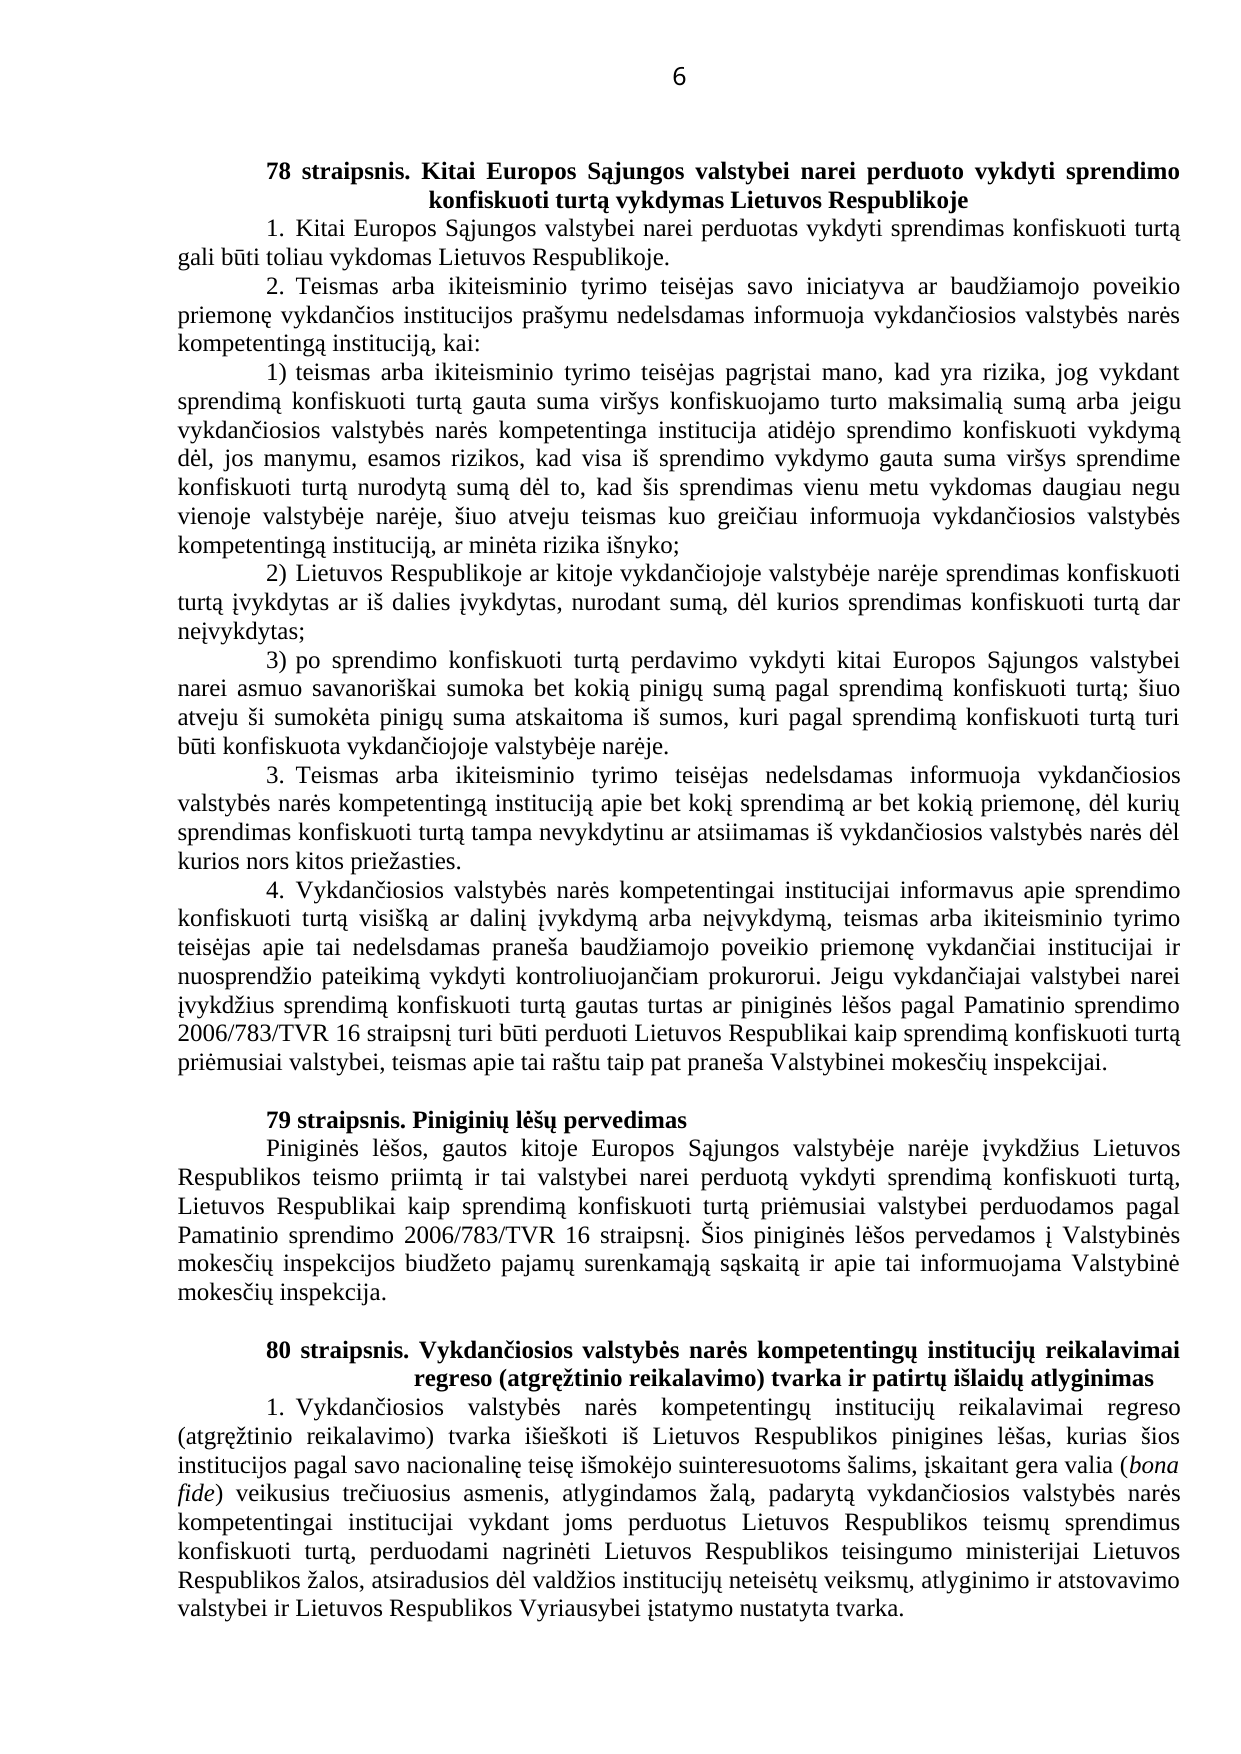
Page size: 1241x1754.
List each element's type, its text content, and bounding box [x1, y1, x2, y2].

text 2. Teismas arba ikiteisminio tyrimo teisėjas savo iniciatyva ar baudžiamojo poveikio priemonę vykdančios institucijos prašymu nedelsdamas informuoja vykdančiosios valstybės narės kompetentingą instituciją, kai: [177, 271, 1181, 357]
text 80 straipsnis. Vykdančiosios valstybės narės kompetentingų institucijų reikalavimai regreso (atgręžtinio reikalavimo) tvarka ir patirtų išlaidų atlyginimas [266, 1335, 1181, 1392]
text 1) teismas arba ikiteisminio tyrimo teisėjas pagrįstai mano, kad yra rizika, jog vykdant sprendimą konfiskuoti turtą gauta suma viršys konfiskuojamo turto maksimalią sumą arba jeigu vykdančiosios valstybės narės kompetentinga institucija atidėjo sprendimo konfiskuoti vykdymą dėl, jos manymu, esamos rizikos, kad visa iš sprendimo vykdymo gauta suma viršys sprendime konfiskuoti turtą nurodytą sumą dėl to, kad šis sprendimas vienu metu vykdomas daugiau negu vienoje valstybėje narėje, šiuo atveju teismas kuo greičiau informuoja vykdančiosios valstybės kompetentingą instituciją, ar minėta rizika išnyko; [177, 357, 1181, 558]
text 2) Lietuvos Respublikoje ar kitoje vykdančiojoje valstybėje narėje sprendimas konfiskuoti turtą įvykdytas ar iš dalies įvykdytas, nurodant sumą, dėl kurios sprendimas konfiskuoti turtą dar neįvykdytas; [177, 558, 1181, 645]
text 1. Vykdančiosios valstybės narės kompetentingų institucijų reikalavimai regreso (atgręžtinio reikalavimo) tvarka išieškoti iš Lietuvos Respublikos pinigines lėšas, kurias šios institucijos pagal savo nacionalinę teisę išmokėjo suinteresuotoms šalims, įskaitant gera valia (bona fide) veikusius trečiuosius asmenis, atlygindamos žalą, padarytą vykdančiosios valstybės narės kompetentingai institucijai vykdant joms perduotus Lietuvos Respublikos teismų sprendimus konfiskuoti turtą, perduodami nagrinėti Lietuvos Respublikos teisingumo ministerijai Lietuvos Respublikos žalos, atsiradusios dėl valdžios institucijų neteisėtų veiksmų, atlyginimo ir atstovavimo valstybei ir Lietuvos Respublikos Vyriausybei įstatymo nustatyta tvarka. [177, 1392, 1181, 1622]
text 3. Teismas arba ikiteisminio tyrimo teisėjas nedelsdamas informuoja vykdančiosios valstybės narės kompetentingą instituciją apie bet kokį sprendimą ar bet kokią priemonę, dėl kurių sprendimas konfiskuoti turtą tampa nevykdytinu ar atsiimamas iš vykdančiosios valstybės narės dėl kurios nors kitos priežasties. [177, 760, 1181, 875]
text 79 straipsnis. Piniginių lėšų pervedimas [177, 1105, 1181, 1133]
text 4. Vykdančiosios valstybės narės kompetentingai institucijai informavus apie sprendimo konfiskuoti turtą visišką ar dalinį įvykdymą arba neįvykdymą, teismas arba ikiteisminio tyrimo teisėjas apie tai nedelsdamas praneša baudžiamojo poveikio priemonę vykdančiai institucijai ir nuosprendžio pateikimą vykdyti kontroliuojančiam prokurorui. Jeigu vykdančiajai valstybei narei įvykdžius sprendimą konfiskuoti turtą gautas turtas ar piniginės lėšos pagal Pamatinio sprendimo 2006/783/TVR 16 straipsnį turi būti perduoti Lietuvos Respublikai kaip sprendimą konfiskuoti turtą priėmusiai valstybei, teismas apie tai raštu taip pat praneša Valstybinei mokesčių inspekcijai. [177, 875, 1181, 1076]
text 1. Kitai Europos Sąjungos valstybei narei perduotas vykdyti sprendimas konfiskuoti turtą gali būti toliau vykdomas Lietuvos Respublikoje. [177, 213, 1181, 271]
text 78 straipsnis. Kitai Europos Sąjungos valstybei narei perduoto vykdyti sprendimo konfiskuoti turtą vykdymas Lietuvos Respublikoje [266, 156, 1181, 213]
text 3) po sprendimo konfiskuoti turtą perdavimo vykdyti kitai Europos Sąjungos valstybei narei asmuo savanoriškai sumoka bet kokią pinigų sumą pagal sprendimą konfiskuoti turtą; šiuo atveju ši sumokėta pinigų suma atskaitoma iš sumos, kuri pagal sprendimą konfiskuoti turtą turi būti konfiskuota vykdančiojoje valstybėje narėje. [177, 645, 1181, 760]
text Piniginės lėšos, gautos kitoje Europos Sąjungos valstybėje narėje įvykdžius Lietuvos Respublikos teismo priimtą ir tai valstybei narei perduotą vykdyti sprendimą konfiskuoti turtą, Lietuvos Respublikai kaip sprendimą konfiskuoti turtą priėmusiai valstybei perduodamos pagal Pamatinio sprendimo 2006/783/TVR 16 straipsnį. Šios piniginės lėšos pervedamos į Valstybinės mokesčių inspekcijos biudžeto pajamų surenkamąją sąskaitą ir apie tai informuojama Valstybinė mokesčių inspekcija. [177, 1133, 1181, 1306]
